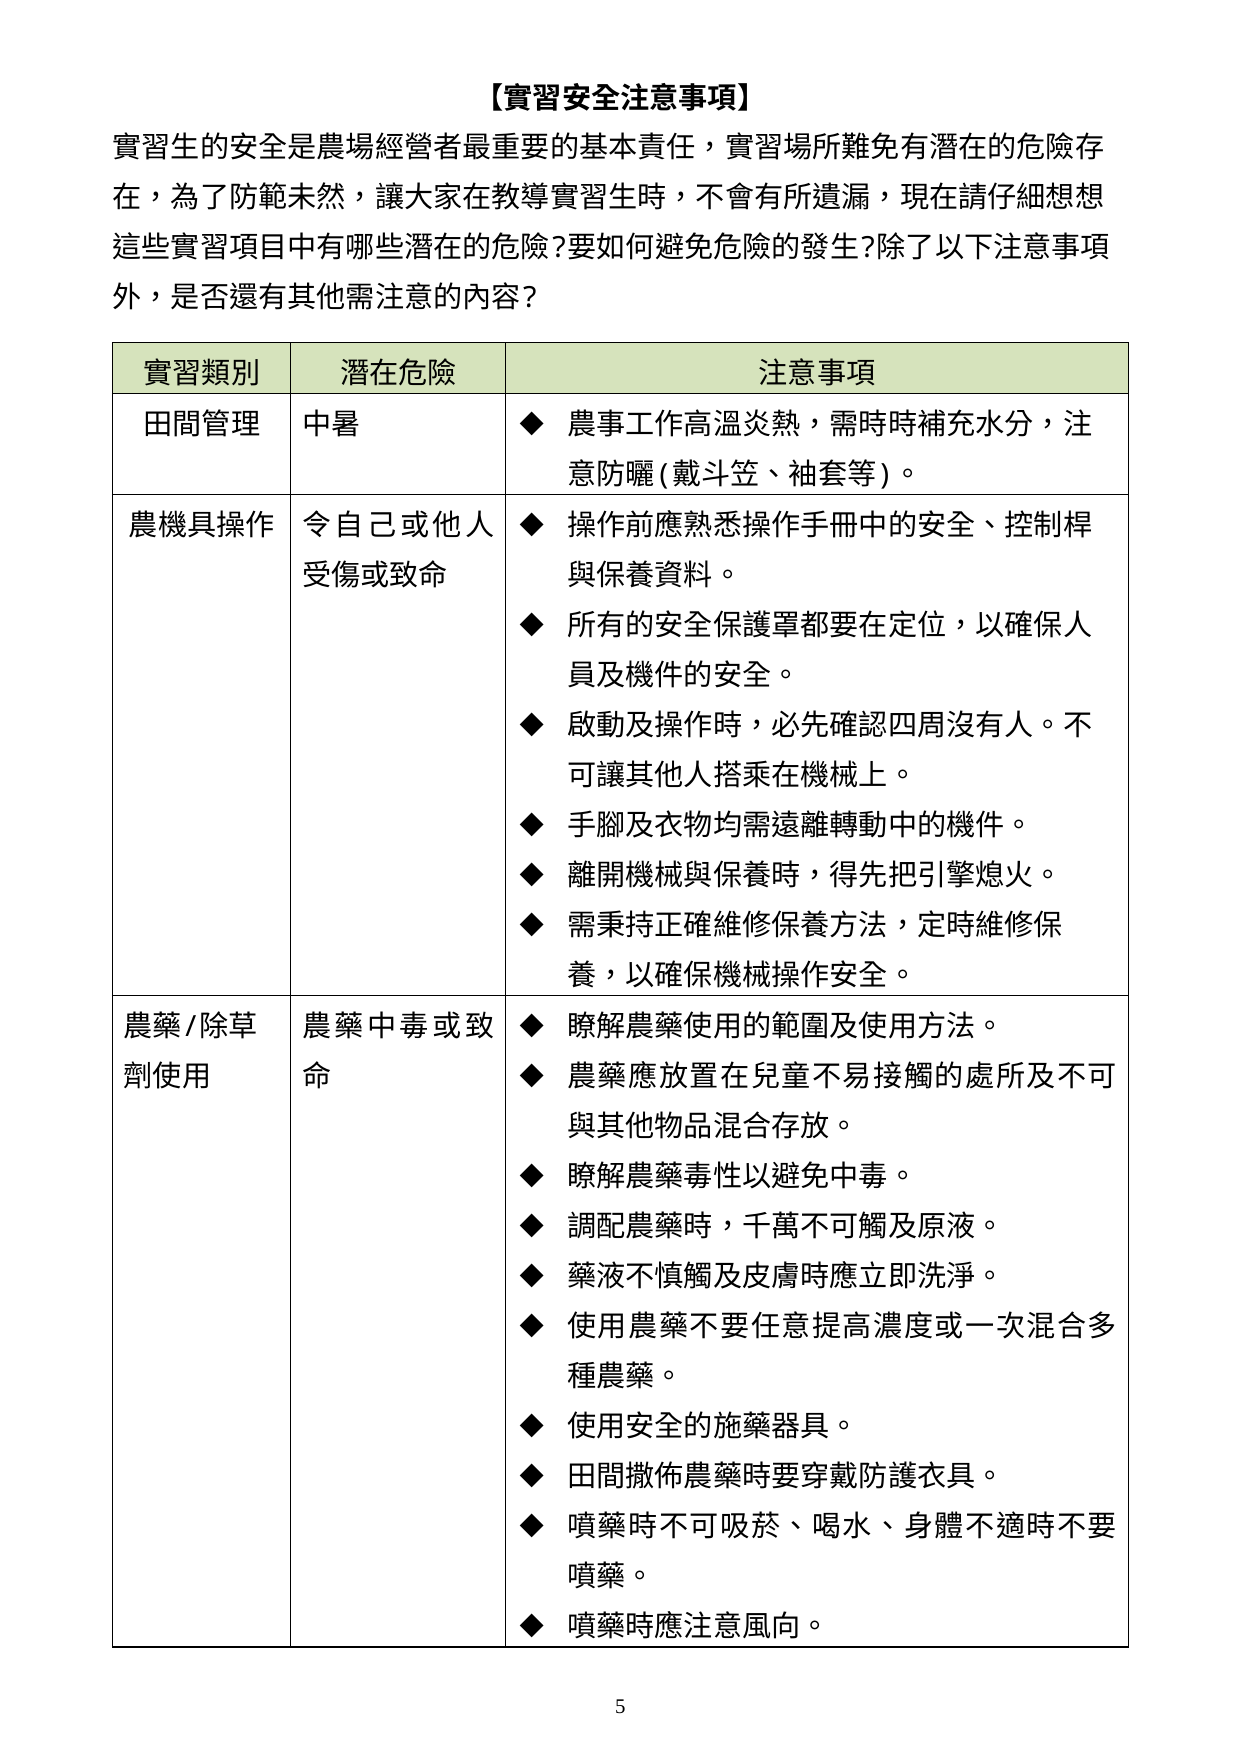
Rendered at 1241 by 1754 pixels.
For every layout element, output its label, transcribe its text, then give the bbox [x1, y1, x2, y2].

table_cell 令自己或他人受傷或致命 [291, 495, 505, 995]
table_cell 農藥/除草劑使用 [113, 996, 290, 1646]
table_header 注意事項 [506, 343, 1128, 393]
table_cell 農機具操作 [113, 495, 290, 995]
text 【實習安全注意事項】 [112, 75, 1128, 117]
table_cell 田間管理 [113, 394, 290, 494]
table_cell 瞭解農藥使用的範圍及使用方法。 農藥應放置在兒童不易接觸的處所及不可與其他物品混合存放。 瞭解農藥毒性以避免中毒。 調配農藥時，千萬不可觸及原液。 藥液不慎觸及皮膚時應立即洗淨。 使用農藥不要任意提高濃度或一次混合多種農藥。 使用安全的施藥器具。 田間撒佈農藥時要穿戴防護衣具。 噴藥時不可吸菸、喝水、身體不適時不要噴藥。 噴藥時應注意風向。 田間工作應有適當休息。 作業後的身體及用具應加洗淨。 剩餘藥液應加處理。 盛裝容器不可亂棄。 噴藥後的作物應立警戒標識。 作物應到安全收穫期才可採收。 [506, 996, 1128, 1646]
table_header 潛在危險 [291, 343, 505, 393]
table_cell 中暑 [291, 394, 505, 494]
table_header 實習類別 [113, 343, 290, 393]
table_cell 操作前應熟悉操作手冊中的安全、控制桿與保養資料。 所有的安全保護罩都要在定位，以確保人員及機件的安全。 啟動及操作時，必先確認四周沒有人。不可讓其他人搭乘在機械上。 手腳及衣物均需遠離轉動中的機件。 離開機械與保養時，得先把引擎熄火。 需秉持正確維修保養方法，定時維修保養，以確保機械操作安全。 [506, 495, 1128, 995]
text 實習生的安全是農場經營者最重要的基本責任，實習場所難免有潛在的危險存在，為了防範未然，讓大家在教導實習生時，不會有所遺漏，現在請仔細想想這些實習項目中有哪些潛在的危險?要如何避免危險的發生?除了以下注意事項外，是否還有其他需注意的內容? [112, 117, 1128, 317]
table_cell 農事工作高溫炎熱，需時時補充水分，注意防曬(戴斗笠、袖套等)。 [506, 394, 1128, 494]
table_cell 農藥中毒或致命 [291, 996, 505, 1646]
